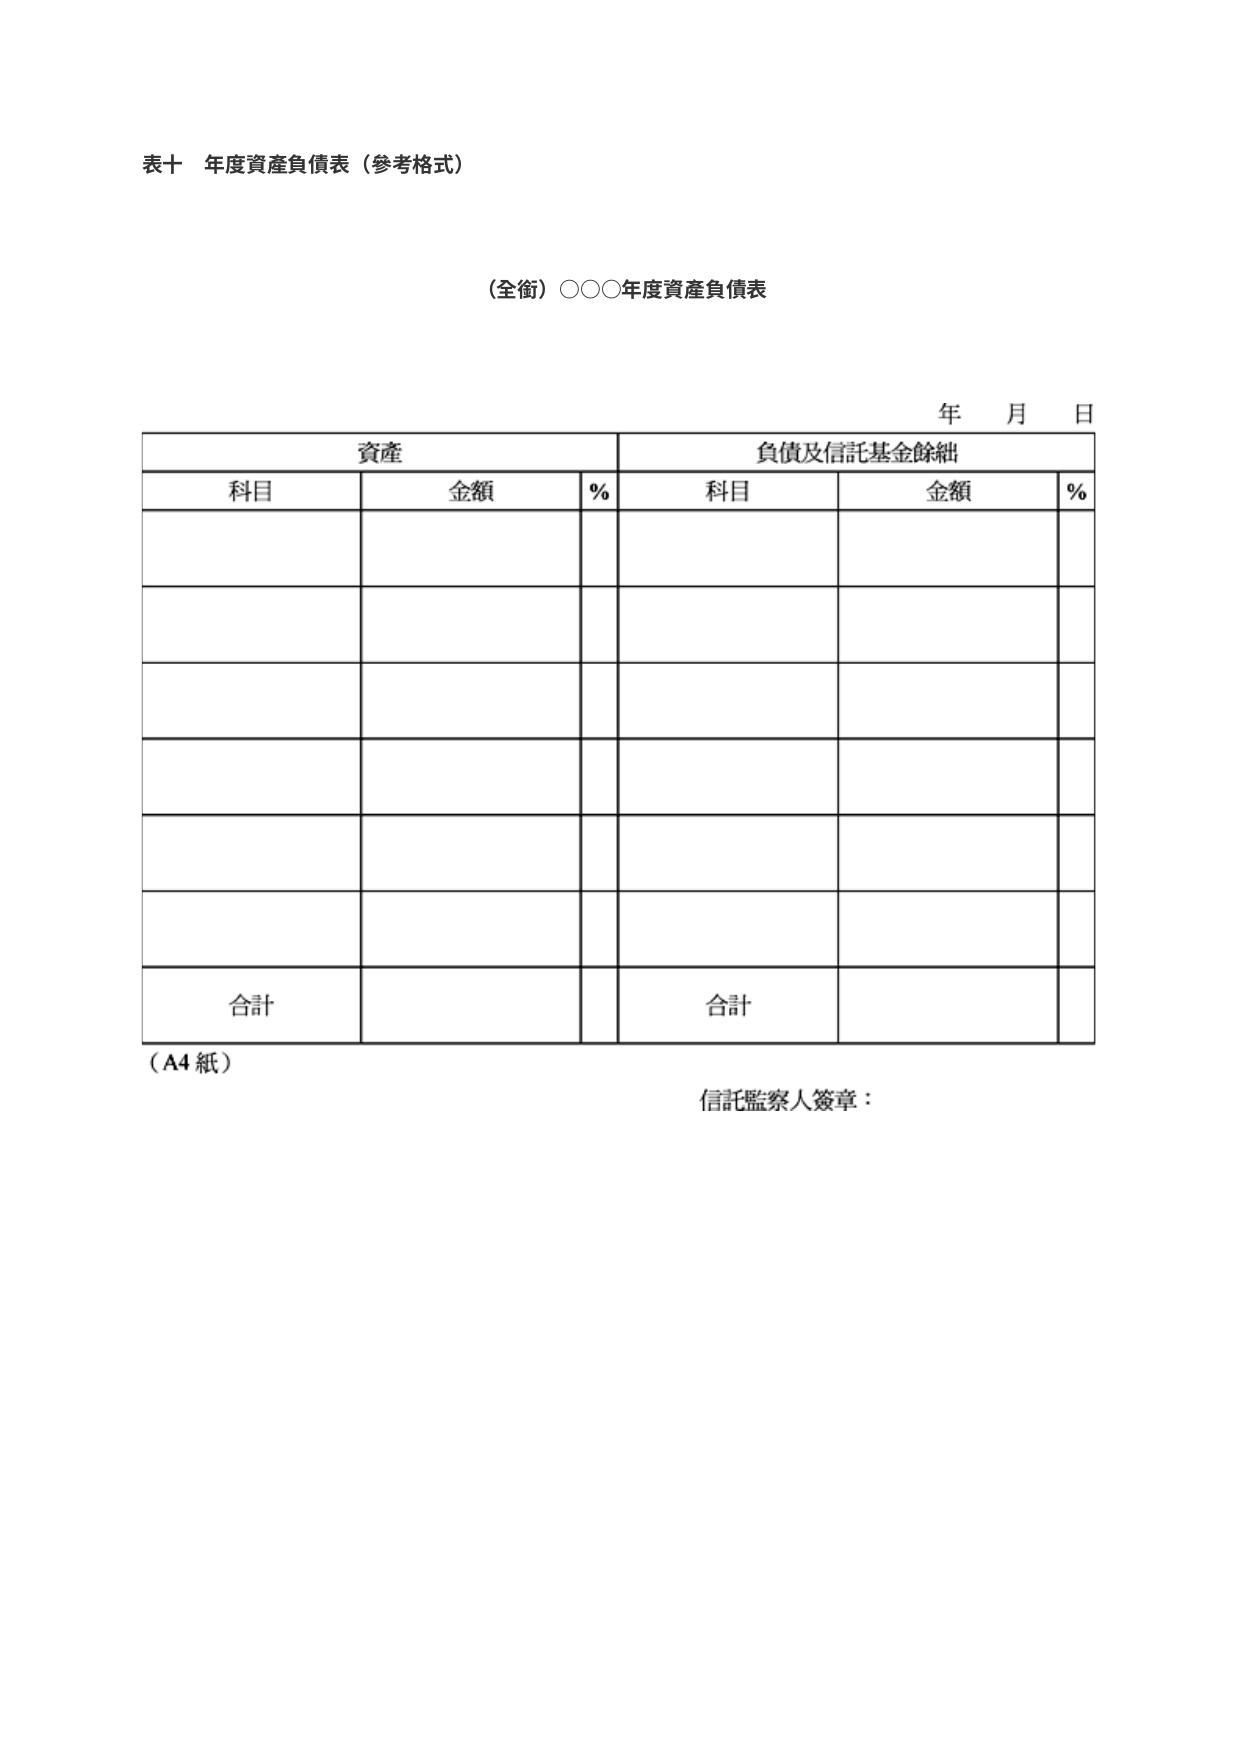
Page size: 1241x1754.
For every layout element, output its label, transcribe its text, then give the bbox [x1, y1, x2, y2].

text 表十 年度資產負債表（參考格式） [142, 122, 1098, 184]
text （全銜）○○○年度資產負債表 [142, 247, 1102, 309]
